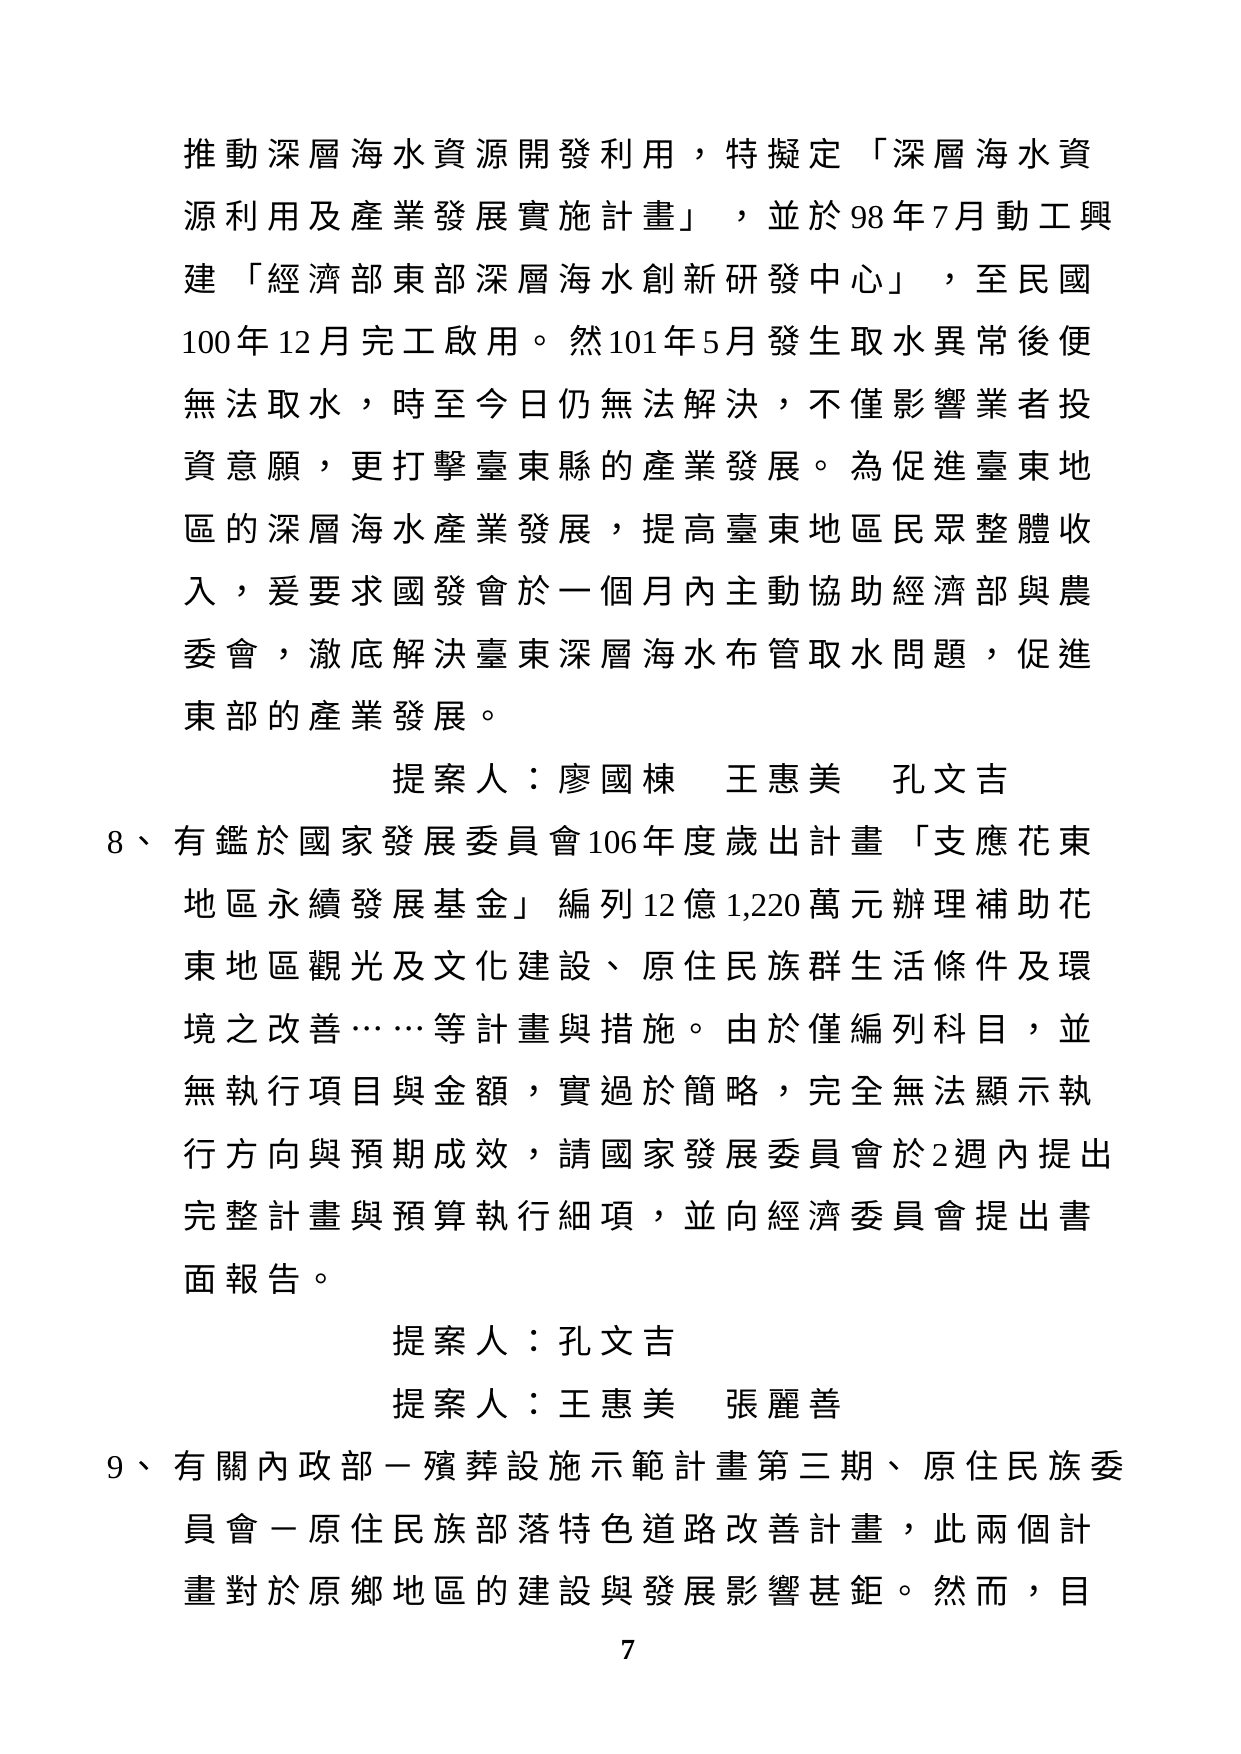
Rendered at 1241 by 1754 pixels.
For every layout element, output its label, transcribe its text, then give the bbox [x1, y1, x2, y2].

text 提案人：廖國棟 王惠美 孔文吉 [384, 735, 1044, 798]
text 提案人：孔文吉 [384, 1298, 1044, 1360]
list 有關內政部－殯葬設施示範計畫第三期、原住民族委員會－原住民族部落特色道路改善計畫，此兩個計畫對於原鄉地區的建設與發展影響甚鉅。然而，目 [107, 1423, 1132, 1610]
list 有鑑於國家發展委員會106年度歲出計畫「支應花東地區永續發展基金」編列12億1,220萬元辦理補助花東地區觀光及文化建設、原住民族群生活條件及環境之改善……等計畫與措施。由於僅編列科目，並無執行項目與金額，實過於簡略，完全無法顯示執行方向與預期成效，請國家發展委員會於2週內提出完整計畫與預算執行細項，並向經濟委員會提出書面報告。 [107, 798, 1132, 1298]
list 推動深層海水資源開發利用，特擬定「深層海水資源利用及產業發展實施計畫」，並於98年7月動工興建「經濟部東部深層海水創新研發中心」，至民國100年12月完工啟用。然101年5月發生取水異常後便無法取水，時至今日仍無法解決，不僅影響業者投資意願，更打擊臺東縣的產業發展。為促進臺東地區的深層海水產業發展，提高臺東地區民眾整體收入，爰要求國發會於一個月內主動協助經濟部與農委會，澈底解決臺東深層海水布管取水問題，促進東部的產業發展。 [107, 110, 1132, 735]
text 提案人：王惠美 張麗善 [384, 1360, 1044, 1423]
